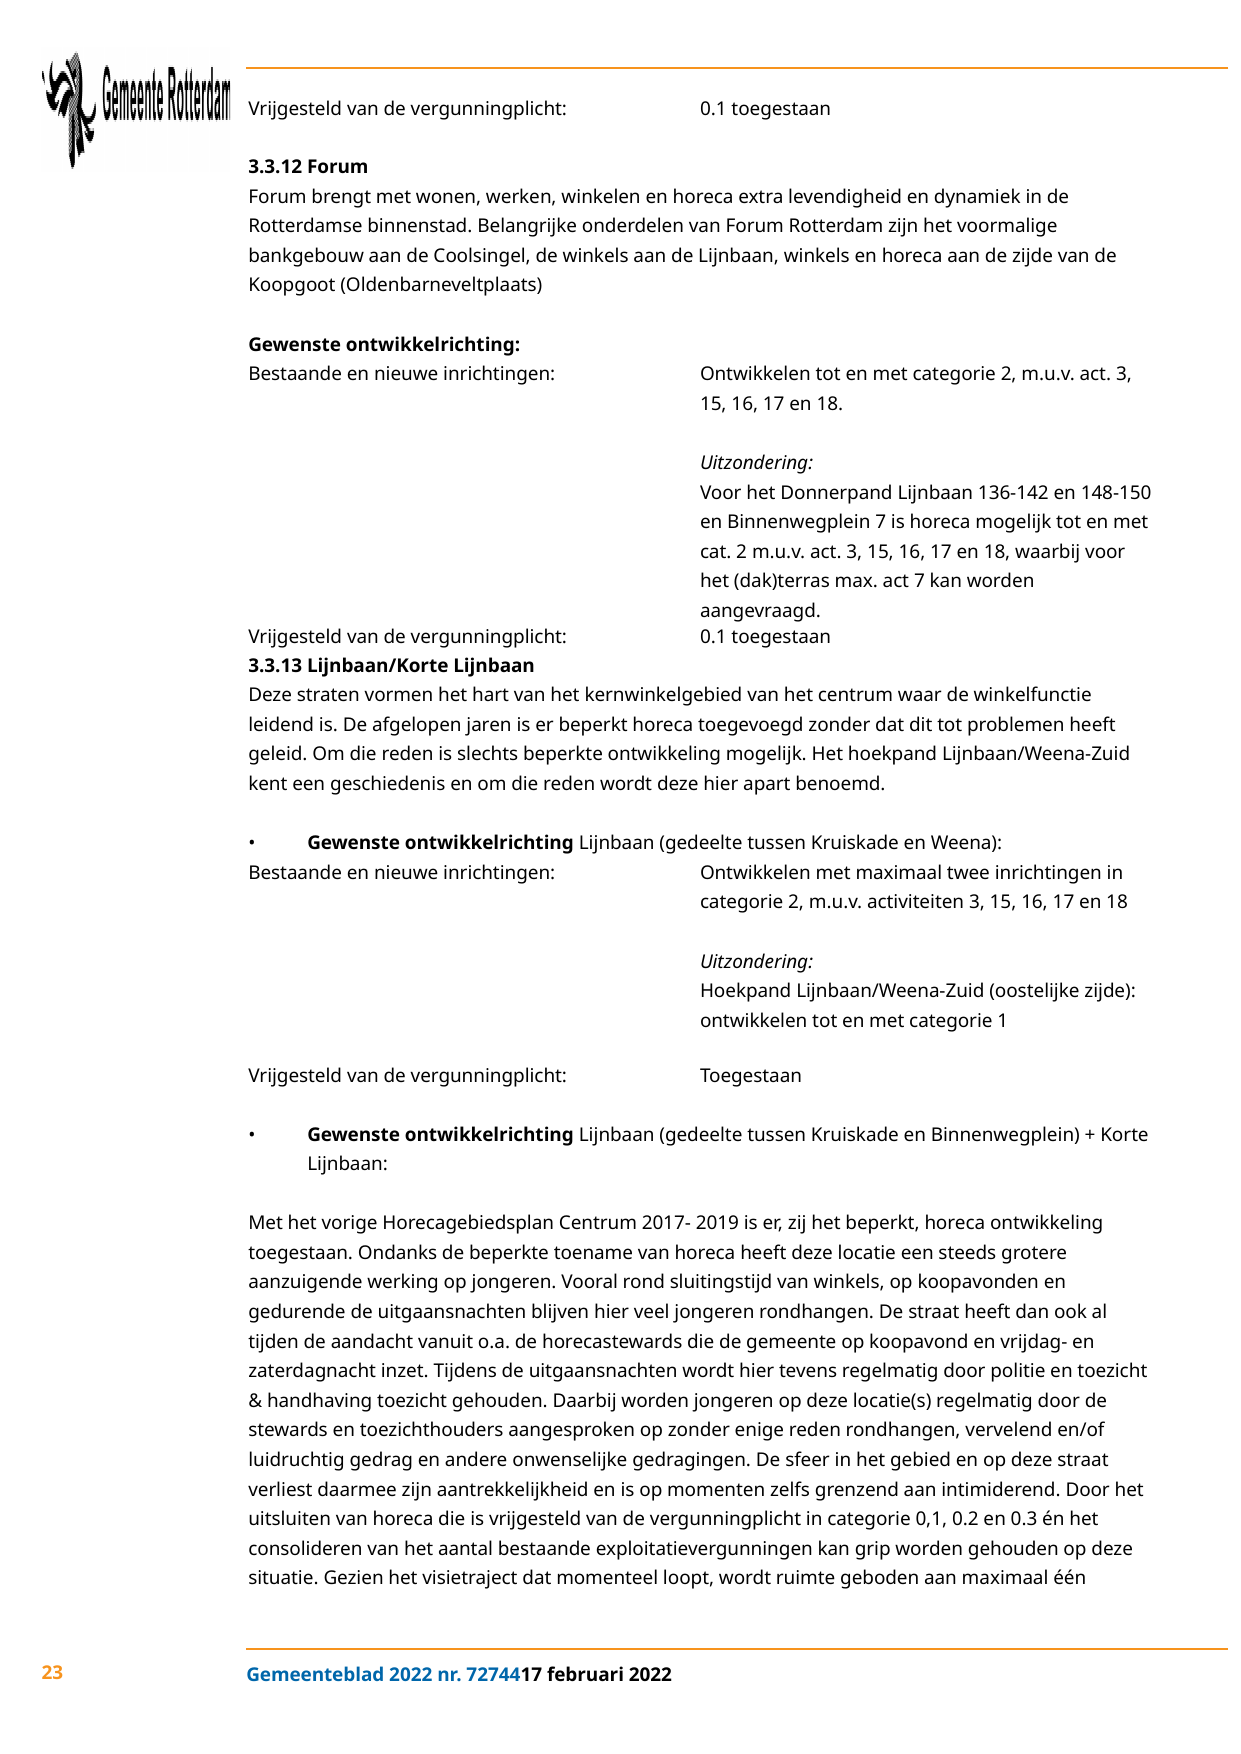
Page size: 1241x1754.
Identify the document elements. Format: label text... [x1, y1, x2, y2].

table_header Bestaande en nieuwe inrichtingen: [248, 859, 700, 1062]
table_cell Vrijgesteld van de vergunningplicht: [248, 95, 700, 121]
table_header Ontwikkelen met maximaal twee inrichtingen in categorie 2, m.u.v. activiteiten 3, 15, 16, 17 en 18 Uitzondering: Hoekpand Lijnbaan/Weena-Zuid (oostelijke zijde): ontwikkelen tot en met categorie 1 [700, 859, 1152, 1062]
table_cell 0.1 toegestaan [700, 95, 1152, 121]
text Gewenste ontwikkelrichting: [248, 331, 1152, 357]
picture [41, 47, 231, 172]
table_header Ontwikkelen tot en met categorie 2, m.u.v. act. 3, 15, 16, 17 en 18. Uitzondering: Voor het Donnerpand Lijnbaan 136-142 en 148-150 en Binnenwegplein 7 is horeca mogelijk tot en met cat. 2 m.u.v. act. 3, 15, 16, 17 en 18, waarbij voor het (dak)terras max. act 7 kan worden aangevraagd. [700, 361, 1152, 623]
text 3.3.12 Forum [248, 153, 1152, 179]
list Gewenste ontwikkelrichting Lijnbaan (gedeelte tussen Kruiskade en Weena): [248, 829, 1152, 855]
text 3.3.13 Lijnbaan/Korte Lijnbaan [248, 652, 1152, 678]
list Gewenste ontwikkelrichting Lijnbaan (gedeelte tussen Kruiskade en Binnenwegplein) + Korte Lijnbaan: [248, 1121, 1152, 1176]
text Forum brengt met wonen, werken, winkelen en horeca extra levendigheid en dynamiek in de Rotterdamse binnenstad. Belangrijke onderdelen van Forum Rotterdam zijn het voormalige bankgebouw aan de Coolsingel, de winkels aan de Lijnbaan, winkels en horeca aan de zijde van de Koopgoot (Oldenbarneveltplaats) [248, 183, 1152, 297]
table_header Bestaande en nieuwe inrichtingen: [248, 361, 700, 623]
table_cell Vrijgesteld van de vergunningplicht: [248, 623, 700, 649]
table_cell Vrijgesteld van de vergunningplicht: [248, 1062, 700, 1088]
text Met het vorige Horecagebiedsplan Centrum 2017- 2019 is er, zij het beperkt, horeca ontwikkeling toegestaan. Ondanks de beperkte toename van horeca heeft deze locatie een steeds grotere aanzuigende werking op jongeren. Vooral rond sluitingstijd van winkels, op koopavonden en gedurende de uitgaansnachten blijven hier veel jongeren rondhangen. De straat heeft dan ook al tijden de aandacht vanuit o.a. de horecastewards die de gemeente op koopavond en vrijdag- en zaterdagnacht inzet. Tijdens de uitgaansnachten wordt hier tevens regelmatig door politie en toezicht & handhaving toezicht gehouden. Daarbij worden jongeren op deze locatie(s) regelmatig door de stewards en toezichthouders aangesproken op zonder enige reden rondhangen, vervelend en/of luidruchtig gedrag en andere onwenselijke gedragingen. De sfeer in het gebied en op deze straat verliest daarmee zijn aantrekkelijkheid en is op momenten zelfs grenzend aan intimiderend. Door het uitsluiten van horeca die is vrijgesteld van de vergunningplicht in categorie 0,1, 0.2 en 0.3 én het consolideren van het aantal bestaande exploitatievergunningen kan grip worden gehouden op deze situatie. Gezien het visietraject dat momenteel loopt, wordt ruimte geboden aan maximaal één [248, 1209, 1152, 1590]
table_cell 0.1 toegestaan [700, 623, 1152, 649]
text Deze straten vormen het hart van het kernwinkelgebied van het centrum waar de winkelfunctie leidend is. De afgelopen jaren is er beperkt horeca toegevoegd zonder dat dit tot problemen heeft geleid. Om die reden is slechts beperkte ontwikkeling mogelijk. Het hoekpand Lijnbaan/Weena-Zuid kent een geschiedenis en om die reden wordt deze hier apart benoemd. [248, 681, 1152, 796]
table_cell Toegestaan [700, 1062, 1152, 1088]
